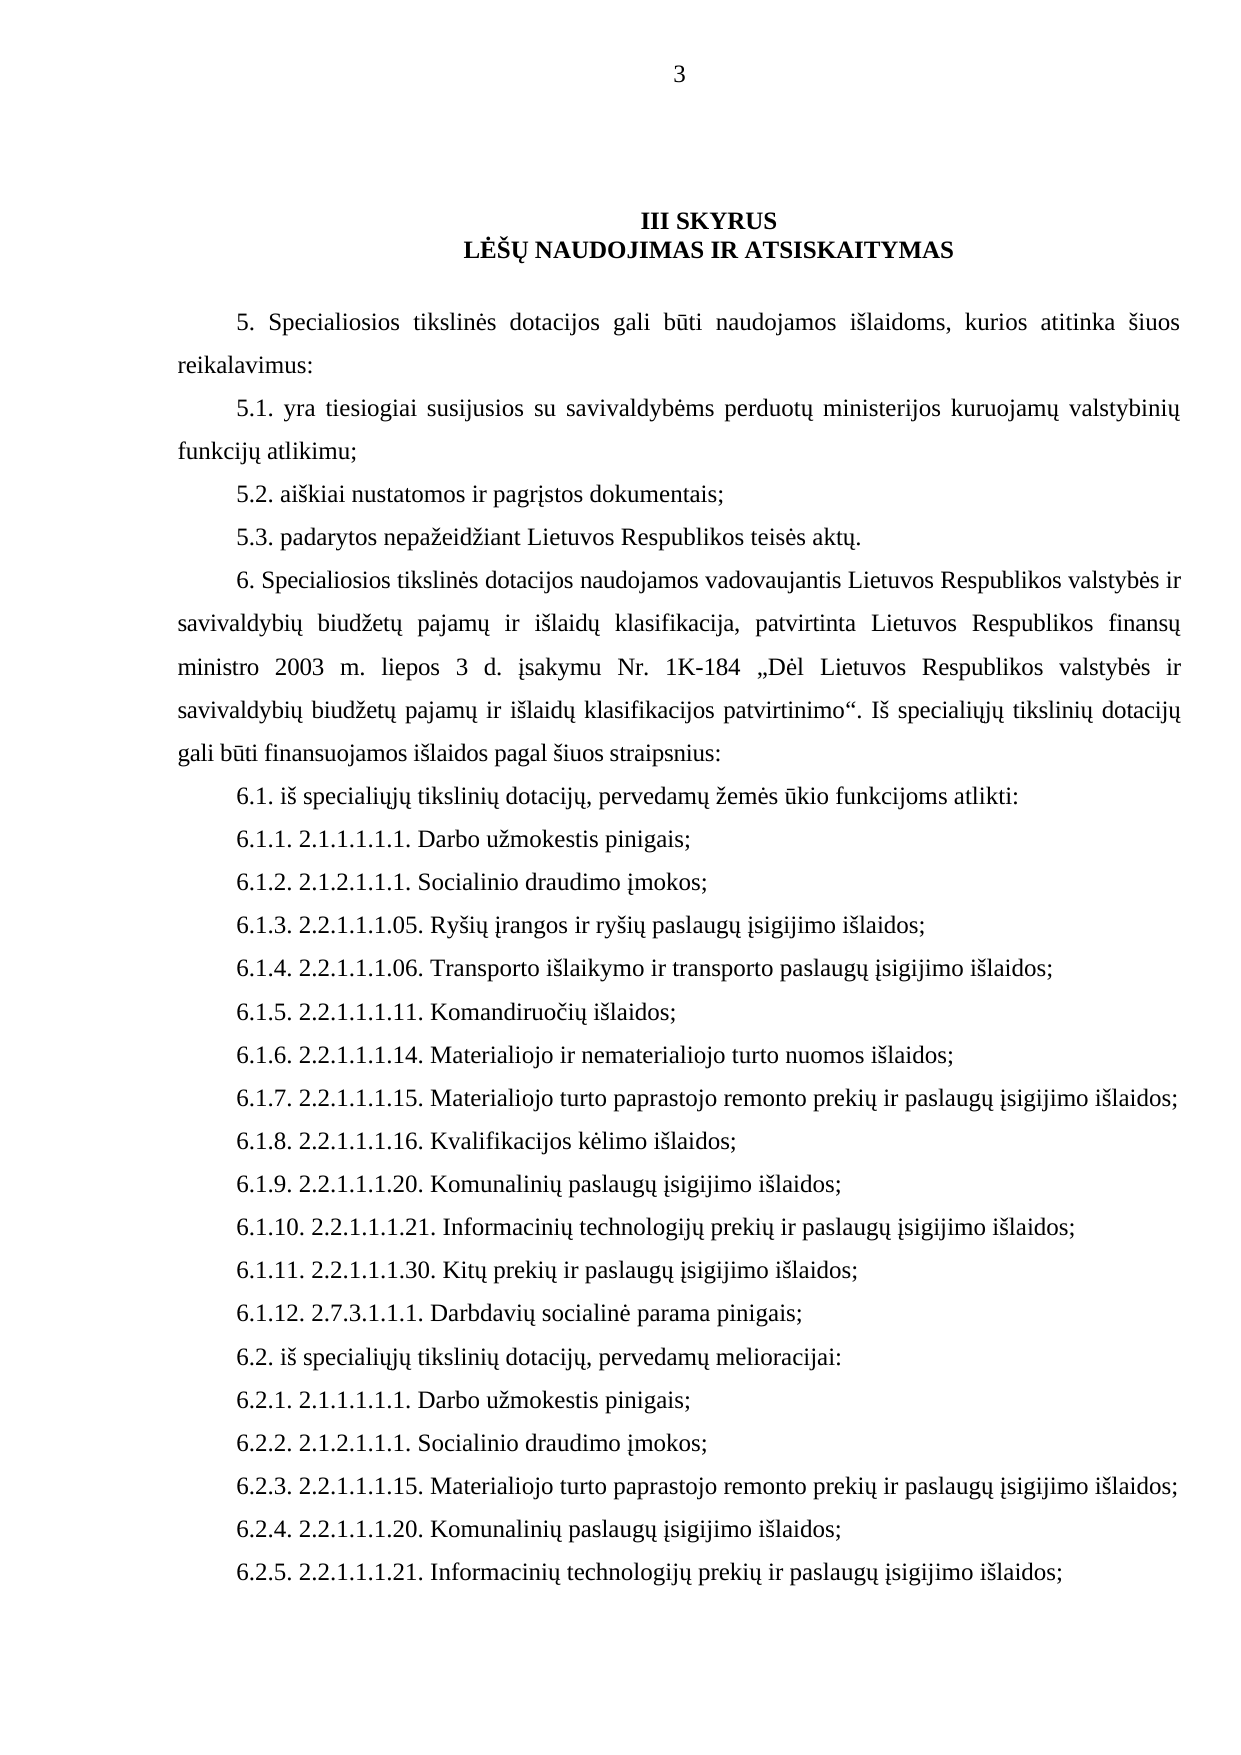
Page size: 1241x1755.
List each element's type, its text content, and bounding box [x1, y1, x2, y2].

text 6.1.10. 2.2.1.1.1.21. Informacinių technologijų prekių ir paslaugų įsigijimo išlaidos; [177, 1212, 1181, 1241]
text 6.2.5. 2.2.1.1.1.21. Informacinių technologijų prekių ir paslaugų įsigijimo išlaidos; [177, 1557, 1181, 1586]
text 6.1.12. 2.7.3.1.1.1. Darbdavių socialinė parama pinigais; [177, 1298, 1181, 1327]
text 6.1.6. 2.2.1.1.1.14. Materialiojo ir nematerialiojo turto nuomos išlaidos; [177, 1040, 1181, 1068]
text 6.2.4. 2.2.1.1.1.20. Komunalinių paslaugų įsigijimo išlaidos; [177, 1514, 1181, 1543]
text 6.1.9. 2.2.1.1.1.20. Komunalinių paslaugų įsigijimo išlaidos; [177, 1169, 1181, 1198]
text III SKYRUS [177, 206, 1181, 235]
text 6.1.4. 2.2.1.1.1.06. Transporto išlaikymo ir transporto paslaugų įsigijimo išlaidos; [177, 953, 1181, 982]
text 5.1. yra tiesiogiai susijusios su savivaldybėms perduotų ministerijos kuruojamų valstybinių funkcijų atlikimu; [177, 393, 1181, 465]
text 6.2. iš specialiųjų tikslinių dotacijų, pervedamų melioracijai: [177, 1342, 1181, 1370]
text 6.1.3. 2.2.1.1.1.05. Ryšių įrangos ir ryšių paslaugų įsigijimo išlaidos; [177, 910, 1181, 939]
text 6.2.2. 2.1.2.1.1.1. Socialinio draudimo įmokos; [177, 1428, 1181, 1457]
text 6.1.8. 2.2.1.1.1.16. Kvalifikacijos kėlimo išlaidos; [177, 1126, 1181, 1155]
text 6. Specialiosios tikslinės dotacijos naudojamos vadovaujantis Lietuvos Respublikos valstybės ir savivaldybių biudžetų pajamų ir išlaidų klasifikacija, patvirtinta Lietuvos Respublikos finansų ministro 2003 m. liepos 3 d. įsakymu Nr. 1K-184 „Dėl Lietuvos Respublikos valstybės ir savivaldybių biudžetų pajamų ir išlaidų klasifikacijos patvirtinimo“. Iš specialiųjų tikslinių dotacijų gali būti finansuojamos išlaidos pagal šiuos straipsnius: [177, 565, 1181, 767]
text 6.1.7. 2.2.1.1.1.15. Materialiojo turto paprastojo remonto prekių ir paslaugų įsigijimo išlaidos; [177, 1083, 1181, 1112]
text 5. Specialiosios tikslinės dotacijos gali būti naudojamos išlaidoms, kurios atitinka šiuos reikalavimus: [177, 307, 1181, 378]
text LĖŠŲ NAUDOJIMAS IR ATSISKAITYMAS [177, 235, 1181, 263]
text 5.3. padarytos nepažeidžiant Lietuvos Respublikos teisės aktų. [177, 522, 1181, 551]
text 6.2.1. 2.1.1.1.1.1. Darbo užmokestis pinigais; [177, 1385, 1181, 1413]
text 6.1.11. 2.2.1.1.1.30. Kitų prekių ir paslaugų įsigijimo išlaidos; [177, 1255, 1181, 1284]
text 6.1.1. 2.1.1.1.1.1. Darbo užmokestis pinigais; [177, 824, 1181, 853]
text 6.1.2. 2.1.2.1.1.1. Socialinio draudimo įmokos; [177, 867, 1181, 896]
text 6.1.5. 2.2.1.1.1.11. Komandiruočių išlaidos; [177, 997, 1181, 1025]
text 6.1. iš specialiųjų tikslinių dotacijų, pervedamų žemės ūkio funkcijoms atlikti: [177, 781, 1181, 810]
text 6.2.3. 2.2.1.1.1.15. Materialiojo turto paprastojo remonto prekių ir paslaugų įsigijimo išlaidos; [177, 1471, 1181, 1500]
text 5.2. aiškiai nustatomos ir pagrįstos dokumentais; [177, 479, 1181, 508]
